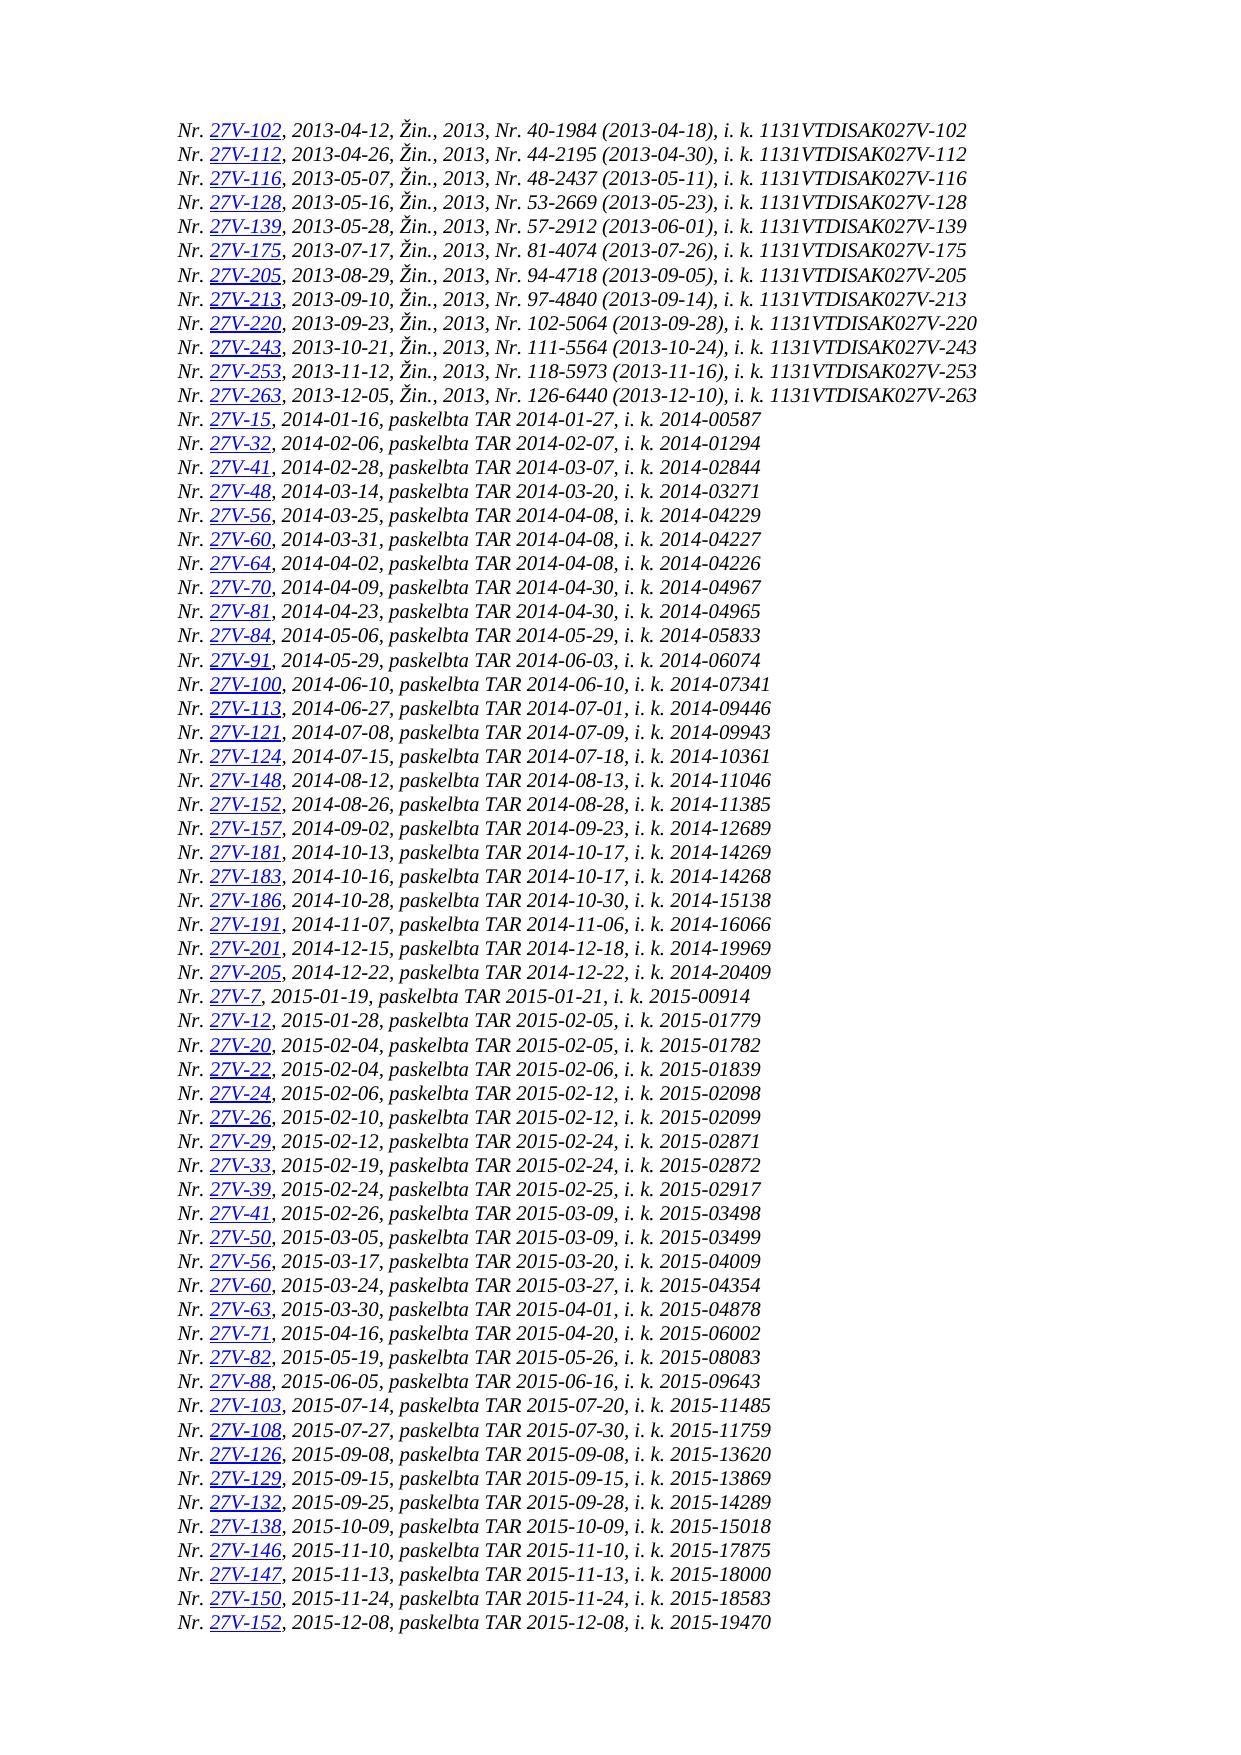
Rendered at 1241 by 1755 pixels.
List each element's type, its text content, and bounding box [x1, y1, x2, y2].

text Nr. 27V-213, 2013-09-10, Žin., 2013, Nr. 97-4840 (2013-09-14), i. k. 1131VTDISAK027V-213 [177, 287, 1122, 311]
text Nr. 27V-146, 2015-11-10, paskelbta TAR 2015-11-10, i. k. 2015-17875 [177, 1538, 1122, 1562]
text Nr. 27V-20, 2015-02-04, paskelbta TAR 2015-02-05, i. k. 2015-01782 [177, 1032, 1122, 1057]
text Nr. 27V-157, 2014-09-02, paskelbta TAR 2014-09-23, i. k. 2014-12689 [177, 816, 1122, 840]
text Nr. 27V-263, 2013-12-05, Žin., 2013, Nr. 126-6440 (2013-12-10), i. k. 1131VTDISAK027V-263 [177, 383, 1122, 407]
text Nr. 27V-150, 2015-11-24, paskelbta TAR 2015-11-24, i. k. 2015-18583 [177, 1586, 1122, 1610]
text Nr. 27V-71, 2015-04-16, paskelbta TAR 2015-04-20, i. k. 2015-06002 [177, 1321, 1122, 1345]
text Nr. 27V-181, 2014-10-13, paskelbta TAR 2014-10-17, i. k. 2014-14269 [177, 840, 1122, 864]
text Nr. 27V-147, 2015-11-13, paskelbta TAR 2015-11-13, i. k. 2015-18000 [177, 1562, 1122, 1586]
text Nr. 27V-22, 2015-02-04, paskelbta TAR 2015-02-06, i. k. 2015-01839 [177, 1057, 1122, 1081]
text Nr. 27V-243, 2013-10-21, Žin., 2013, Nr. 111-5564 (2013-10-24), i. k. 1131VTDISAK027V-243 [177, 335, 1122, 359]
text Nr. 27V-81, 2014-04-23, paskelbta TAR 2014-04-30, i. k. 2014-04965 [177, 599, 1122, 623]
text Nr. 27V-116, 2013-05-07, Žin., 2013, Nr. 48-2437 (2013-05-11), i. k. 1131VTDISAK027V-116 [177, 166, 1122, 190]
text Nr. 27V-103, 2015-07-14, paskelbta TAR 2015-07-20, i. k. 2015-11485 [177, 1393, 1122, 1417]
text Nr. 27V-48, 2014-03-14, paskelbta TAR 2014-03-20, i. k. 2014-03271 [177, 479, 1122, 503]
text Nr. 27V-84, 2014-05-06, paskelbta TAR 2014-05-29, i. k. 2014-05833 [177, 623, 1122, 647]
text Nr. 27V-82, 2015-05-19, paskelbta TAR 2015-05-26, i. k. 2015-08083 [177, 1345, 1122, 1369]
text Nr. 27V-126, 2015-09-08, paskelbta TAR 2015-09-08, i. k. 2015-13620 [177, 1442, 1122, 1466]
text Nr. 27V-253, 2013-11-12, Žin., 2013, Nr. 118-5973 (2013-11-16), i. k. 1131VTDISAK027V-253 [177, 359, 1122, 383]
text Nr. 27V-124, 2014-07-15, paskelbta TAR 2014-07-18, i. k. 2014-10361 [177, 744, 1122, 768]
text Nr. 27V-220, 2013-09-23, Žin., 2013, Nr. 102-5064 (2013-09-28), i. k. 1131VTDISAK027V-220 [177, 311, 1122, 335]
text Nr. 27V-205, 2013-08-29, Žin., 2013, Nr. 94-4718 (2013-09-05), i. k. 1131VTDISAK027V-205 [177, 262, 1122, 287]
text Nr. 27V-138, 2015-10-09, paskelbta TAR 2015-10-09, i. k. 2015-15018 [177, 1514, 1122, 1538]
text Nr. 27V-132, 2015-09-25, paskelbta TAR 2015-09-28, i. k. 2015-14289 [177, 1490, 1122, 1514]
text Nr. 27V-12, 2015-01-28, paskelbta TAR 2015-02-05, i. k. 2015-01779 [177, 1008, 1122, 1032]
text Nr. 27V-70, 2014-04-09, paskelbta TAR 2014-04-30, i. k. 2014-04967 [177, 575, 1122, 599]
text Nr. 27V-39, 2015-02-24, paskelbta TAR 2015-02-25, i. k. 2015-02917 [177, 1177, 1122, 1201]
text Nr. 27V-121, 2014-07-08, paskelbta TAR 2014-07-09, i. k. 2014-09943 [177, 720, 1122, 744]
text Nr. 27V-56, 2015-03-17, paskelbta TAR 2015-03-20, i. k. 2015-04009 [177, 1249, 1122, 1273]
text Nr. 27V-191, 2014-11-07, paskelbta TAR 2014-11-06, i. k. 2014-16066 [177, 912, 1122, 936]
text Nr. 27V-32, 2014-02-06, paskelbta TAR 2014-02-07, i. k. 2014-01294 [177, 431, 1122, 455]
text Nr. 27V-175, 2013-07-17, Žin., 2013, Nr. 81-4074 (2013-07-26), i. k. 1131VTDISAK027V-175 [177, 238, 1122, 262]
text Nr. 27V-152, 2015-12-08, paskelbta TAR 2015-12-08, i. k. 2015-19470 [177, 1610, 1122, 1634]
text Nr. 27V-183, 2014-10-16, paskelbta TAR 2014-10-17, i. k. 2014-14268 [177, 864, 1122, 888]
text Nr. 27V-152, 2014-08-26, paskelbta TAR 2014-08-28, i. k. 2014-11385 [177, 792, 1122, 816]
text Nr. 27V-108, 2015-07-27, paskelbta TAR 2015-07-30, i. k. 2015-11759 [177, 1417, 1122, 1442]
text Nr. 27V-60, 2014-03-31, paskelbta TAR 2014-04-08, i. k. 2014-04227 [177, 527, 1122, 551]
text Nr. 27V-7, 2015-01-19, paskelbta TAR 2015-01-21, i. k. 2015-00914 [177, 984, 1122, 1008]
text Nr. 27V-100, 2014-06-10, paskelbta TAR 2014-06-10, i. k. 2014-07341 [177, 672, 1122, 696]
text Nr. 27V-112, 2013-04-26, Žin., 2013, Nr. 44-2195 (2013-04-30), i. k. 1131VTDISAK027V-112 [177, 142, 1122, 166]
text Nr. 27V-139, 2013-05-28, Žin., 2013, Nr. 57-2912 (2013-06-01), i. k. 1131VTDISAK027V-139 [177, 214, 1122, 238]
text Nr. 27V-91, 2014-05-29, paskelbta TAR 2014-06-03, i. k. 2014-06074 [177, 647, 1122, 672]
text Nr. 27V-63, 2015-03-30, paskelbta TAR 2015-04-01, i. k. 2015-04878 [177, 1297, 1122, 1321]
text Nr. 27V-33, 2015-02-19, paskelbta TAR 2015-02-24, i. k. 2015-02872 [177, 1153, 1122, 1177]
text Nr. 27V-129, 2015-09-15, paskelbta TAR 2015-09-15, i. k. 2015-13869 [177, 1466, 1122, 1490]
text Nr. 27V-201, 2014-12-15, paskelbta TAR 2014-12-18, i. k. 2014-19969 [177, 936, 1122, 960]
text Nr. 27V-64, 2014-04-02, paskelbta TAR 2014-04-08, i. k. 2014-04226 [177, 551, 1122, 575]
text Nr. 27V-41, 2014-02-28, paskelbta TAR 2014-03-07, i. k. 2014-02844 [177, 455, 1122, 479]
text Nr. 27V-56, 2014-03-25, paskelbta TAR 2014-04-08, i. k. 2014-04229 [177, 503, 1122, 527]
text Nr. 27V-60, 2015-03-24, paskelbta TAR 2015-03-27, i. k. 2015-04354 [177, 1273, 1122, 1297]
text Nr. 27V-24, 2015-02-06, paskelbta TAR 2015-02-12, i. k. 2015-02098 [177, 1081, 1122, 1105]
text Nr. 27V-186, 2014-10-28, paskelbta TAR 2014-10-30, i. k. 2014-15138 [177, 888, 1122, 912]
text Nr. 27V-41, 2015-02-26, paskelbta TAR 2015-03-09, i. k. 2015-03498 [177, 1201, 1122, 1225]
text Nr. 27V-50, 2015-03-05, paskelbta TAR 2015-03-09, i. k. 2015-03499 [177, 1225, 1122, 1249]
text Nr. 27V-113, 2014-06-27, paskelbta TAR 2014-07-01, i. k. 2014-09446 [177, 696, 1122, 720]
text Nr. 27V-128, 2013-05-16, Žin., 2013, Nr. 53-2669 (2013-05-23), i. k. 1131VTDISAK027V-128 [177, 190, 1122, 214]
text Nr. 27V-205, 2014-12-22, paskelbta TAR 2014-12-22, i. k. 2014-20409 [177, 960, 1122, 984]
text Nr. 27V-15, 2014-01-16, paskelbta TAR 2014-01-27, i. k. 2014-00587 [177, 407, 1122, 431]
text Nr. 27V-102, 2013-04-12, Žin., 2013, Nr. 40-1984 (2013-04-18), i. k. 1131VTDISAK027V-102 [177, 118, 1122, 142]
text Nr. 27V-26, 2015-02-10, paskelbta TAR 2015-02-12, i. k. 2015-02099 [177, 1105, 1122, 1129]
text Nr. 27V-88, 2015-06-05, paskelbta TAR 2015-06-16, i. k. 2015-09643 [177, 1369, 1122, 1393]
text Nr. 27V-29, 2015-02-12, paskelbta TAR 2015-02-24, i. k. 2015-02871 [177, 1129, 1122, 1153]
text Nr. 27V-148, 2014-08-12, paskelbta TAR 2014-08-13, i. k. 2014-11046 [177, 768, 1122, 792]
